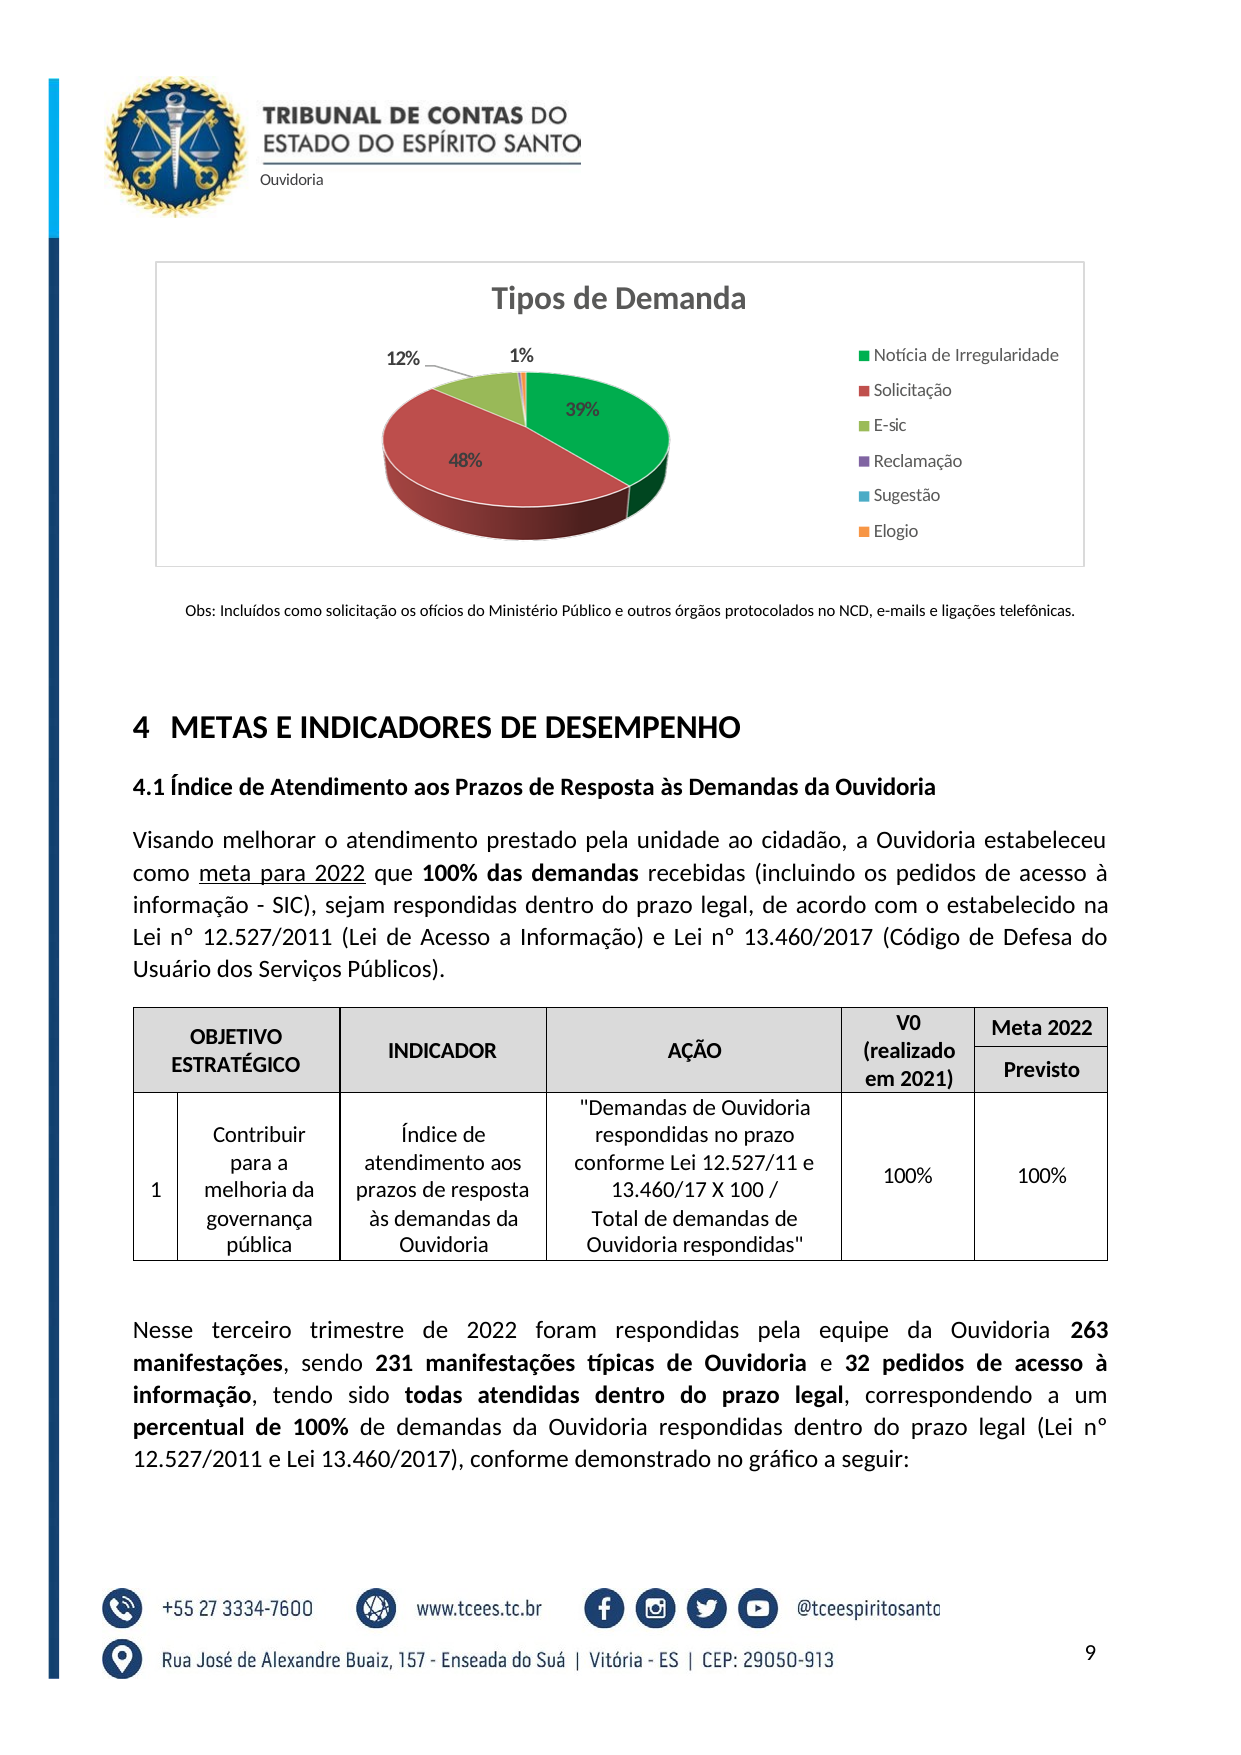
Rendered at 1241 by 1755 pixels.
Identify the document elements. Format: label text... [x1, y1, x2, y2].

table_cell [178, 1093, 339, 1122]
table_cell governança [178, 1206, 339, 1233]
table_cell [842, 1206, 974, 1233]
list METAS E INDICADORES DE DESEMPENHO [133, 706, 1123, 747]
table_cell para a melhoria da [178, 1150, 339, 1206]
table_cell 100% [842, 1150, 974, 1206]
table_cell [842, 1093, 974, 1122]
table_cell Ouvidoria [341, 1234, 546, 1259]
table_cell Ouvidoria respondidas" [547, 1234, 841, 1259]
table_header Meta 2022 [975, 1008, 1107, 1046]
table_cell conforme Lei 12.527/11 e 13.460/17 X 100 / [547, 1150, 841, 1206]
table_cell [341, 1093, 546, 1122]
table_cell [134, 1206, 177, 1233]
table_cell 1 [134, 1150, 177, 1206]
text Nesse terceiro trimestre de 2022 foram respondidas pela equipe da Ouvidoria 263 manifestações, sendo 231 manifestações típicas de Ouvidoria e 32 pedidos de acesso à informação, tendo sido todas atendidas dentro do prazo legal, correspondendo a um percentual de 100% de demandas da Ouvidoria respondidas dentro do prazo legal (Lei nº 12.527/2011 e Lei 13.460/2017), conforme demonstrado no gráfico a seguir: [133, 1314, 1108, 1474]
list Índice de Atendimento aos Prazos de Resposta às Demandas da Ouvidoria [133, 771, 1123, 801]
text Visando melhorar o atendimento prestado pela unidade ao cidadão, a Ouvidoria estabeleceu como meta para 2022 que 100% das demandas recebidas (incluindo os pedidos de acesso à informação - SIC), sejam respondidas dentro do prazo legal, de acordo com o estabelecido na Lei nº 12.527/2011 (Lei de Acesso a Informação) e Lei nº 13.460/2017 (Código de Defesa do Usuário dos Serviços Públicos). [133, 824, 1108, 984]
table_header AÇÃO [547, 1008, 841, 1092]
table_header V0 (realizado em 2021) [842, 1008, 974, 1092]
table_cell [842, 1122, 974, 1150]
table_cell pública [178, 1234, 339, 1259]
table_cell respondidas no prazo [547, 1122, 841, 1150]
table_cell atendimento aos prazos de resposta [341, 1150, 546, 1206]
table_cell [134, 1234, 177, 1259]
table_cell [842, 1234, 974, 1259]
table_cell [975, 1122, 1107, 1150]
table_cell Contribuir [178, 1122, 339, 1150]
table_cell [975, 1206, 1107, 1233]
table_cell Índice de [341, 1122, 546, 1150]
table_cell [975, 1093, 1107, 1122]
table_header INDICADOR [341, 1008, 546, 1092]
table_cell [134, 1122, 177, 1150]
table_cell às demandas da [341, 1206, 546, 1233]
table_cell [134, 1093, 177, 1122]
table_cell 100% [975, 1150, 1107, 1206]
text Obs: Incluídos como solicitação os ofícios do Ministério Público e outros órgãos protocolados no NCD, e-mails e ligações telefônicas. [185, 601, 1123, 621]
table_cell Total de demandas de [547, 1206, 841, 1233]
table_header OBJETIVO ESTRATÉGICO [134, 1008, 339, 1092]
table_cell [975, 1234, 1107, 1259]
table_cell Previsto [975, 1047, 1107, 1092]
table_cell "Demandas de Ouvidoria [547, 1093, 841, 1122]
